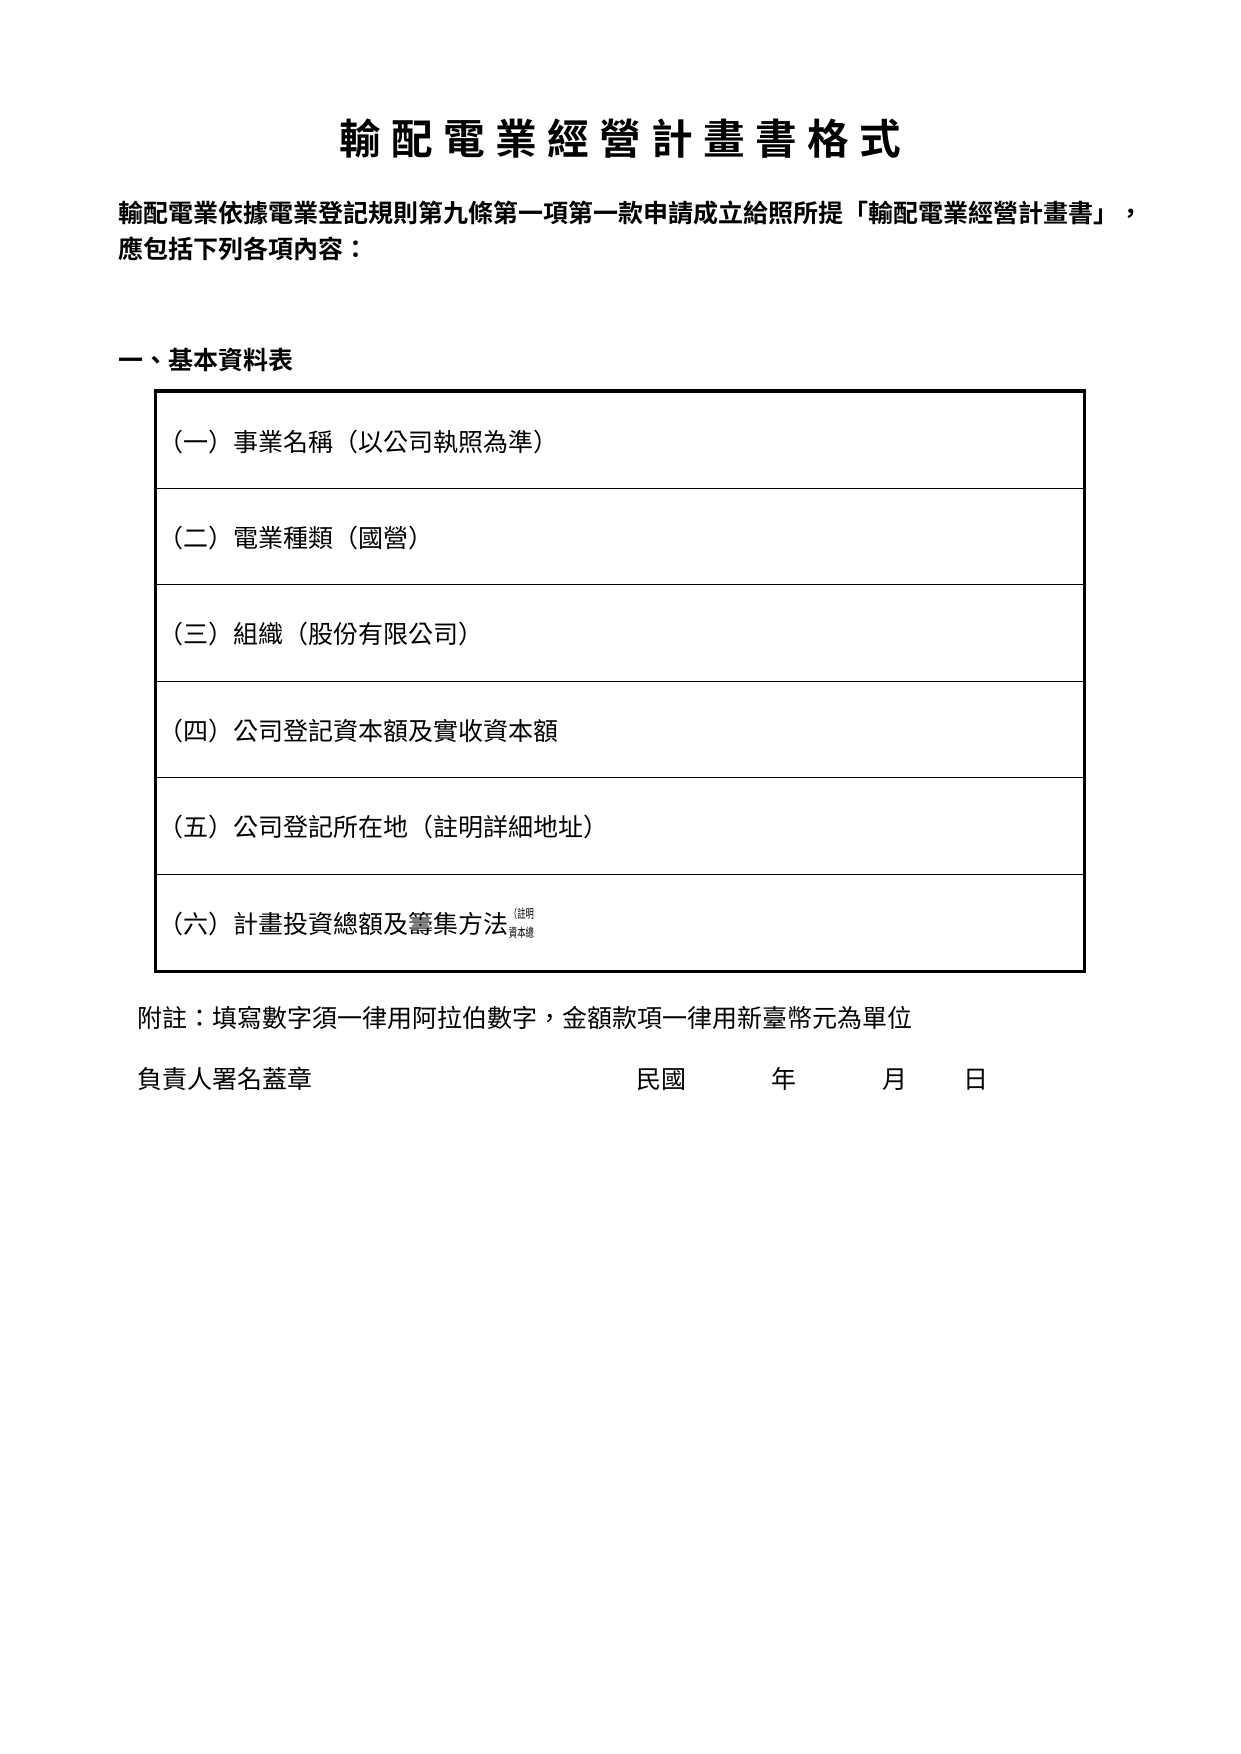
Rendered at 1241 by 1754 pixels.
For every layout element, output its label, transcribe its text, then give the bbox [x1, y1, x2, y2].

text 負責人署名蓋章 民國 年 月 日 [118, 1059, 1122, 1096]
table_cell （二）電業種類（國營） [157, 489, 1083, 584]
table_cell （三）組織（股份有限公司） [157, 585, 1083, 681]
text 輸配電業依據電業登記規則第九條第一項第一款申請成立給照所提「輸配電業經營計畫書」，應包括下列各項內容： [118, 193, 1122, 266]
table_cell （六）計畫投資總額及籌集方法（註明資本總 [157, 875, 1083, 970]
text 一、基本資料表 [118, 341, 1072, 377]
table_header （一）事業名稱（以公司執照為準） [157, 393, 1083, 488]
text 輸配電業經營計畫書格式 [118, 118, 1122, 164]
table_cell （四）公司登記資本額及實收資本額 [157, 682, 1083, 777]
table_cell （五）公司登記所在地（註明詳細地址） [157, 778, 1083, 874]
text 附註：填寫數字須一律用阿拉伯數字，金額款項一律用新臺幣元為單位 [118, 998, 1122, 1034]
